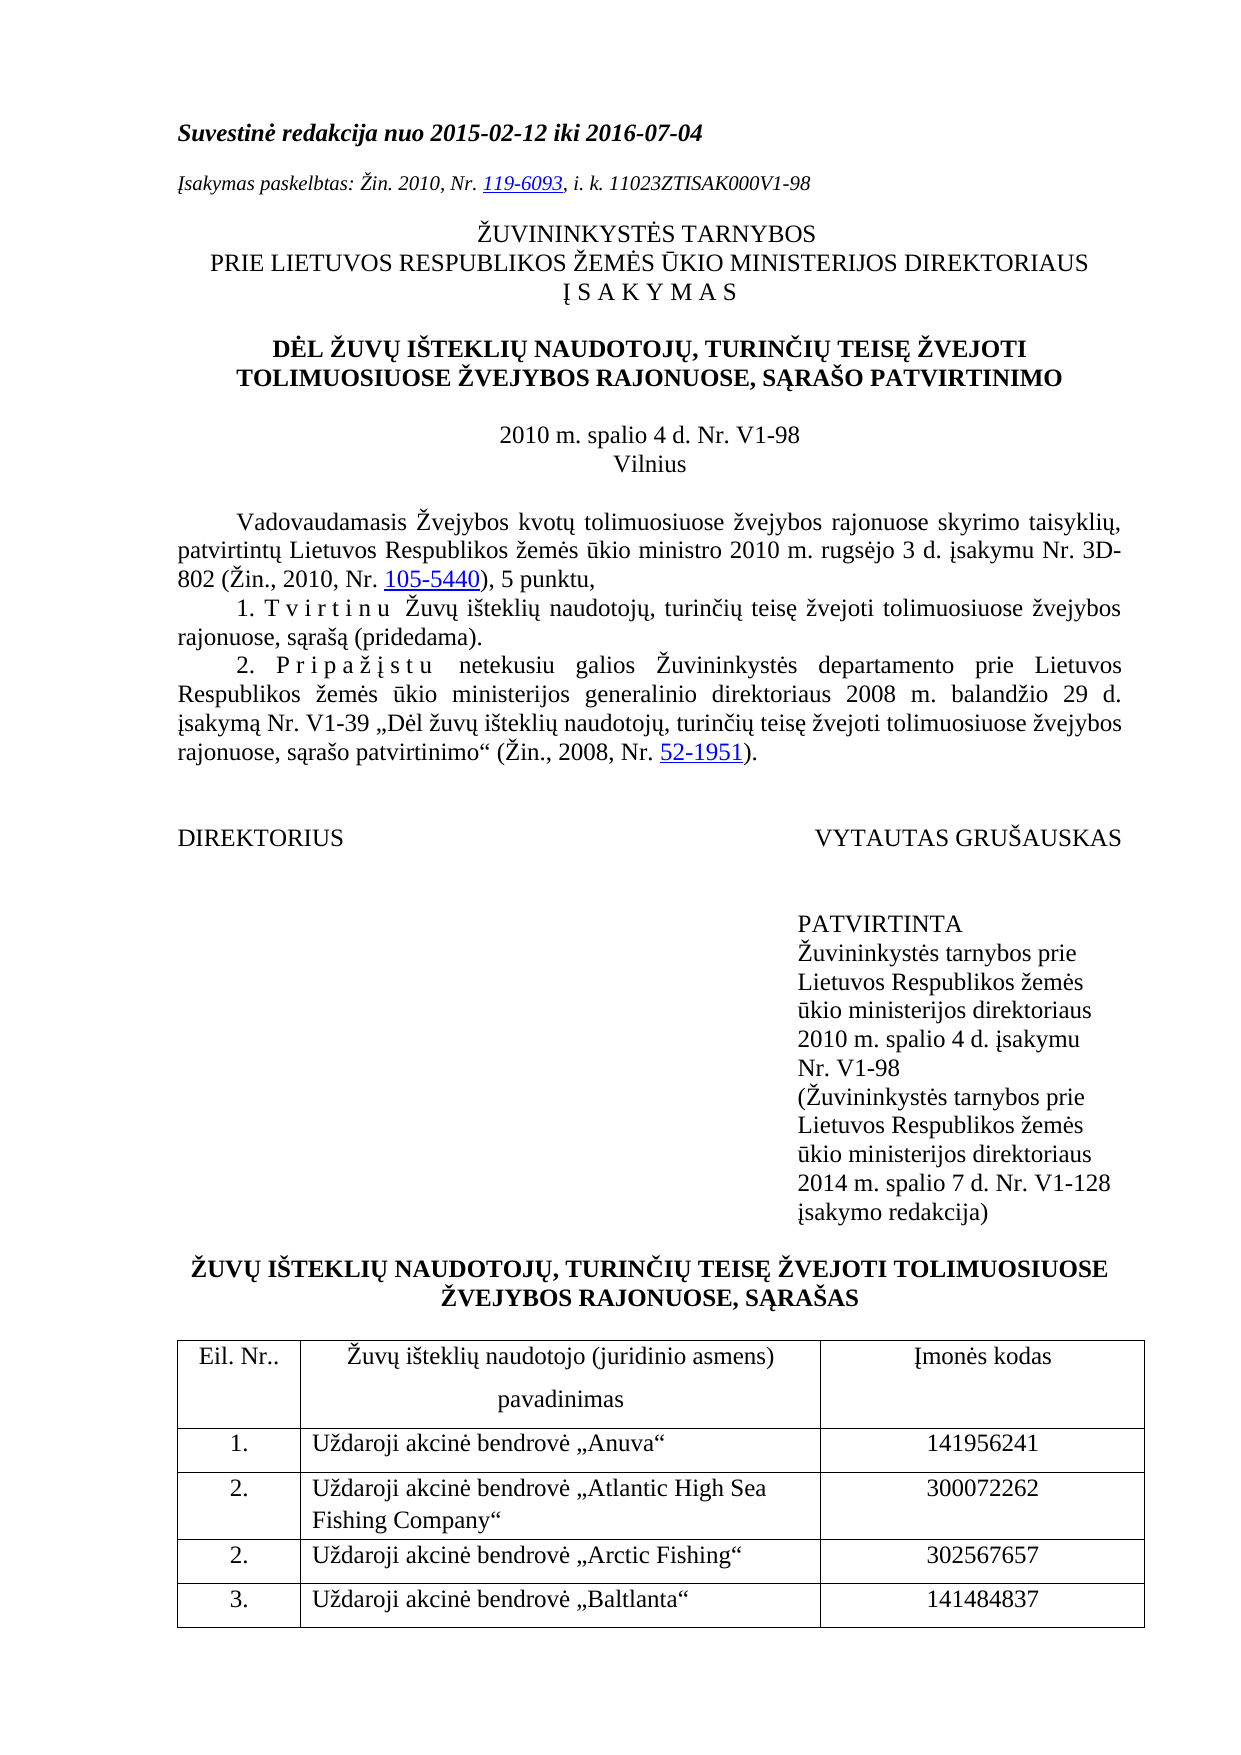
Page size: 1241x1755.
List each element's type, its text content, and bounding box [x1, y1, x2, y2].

table_header Įmonės kodas [821, 1341, 1144, 1427]
table_cell 2. [178, 1473, 300, 1539]
text Nr. V1-98 [797, 1053, 1122, 1082]
text Direktorius Vytautas Grušauskas [177, 823, 1122, 852]
table_header Žuvų išteklių naudotojo (juridinio asmens) pavadinimas [301, 1341, 820, 1427]
text ŽUVININKYSTĖS TARNYBOS [177, 219, 1122, 248]
text Įsakymas paskelbtas: Žin. 2010, Nr. 119-6093, i. k. 11023ZTISAK000V1-98 [177, 171, 1122, 195]
text 2. Pripažįstu netekusiu galios Žuvininkystės departamento prie Lietuvos Respublikos žemės ūkio ministerijos generalinio direktoriaus 2008 m. balandžio 29 d. įsakymą Nr. V1-39 „Dėl žuvų išteklių naudotojų, turinčių teisę žvejoti tolimuosiuose žvejybos rajonuose, sąrašo patvirtinimo“ (Žin., 2008, Nr. 52-1951). [177, 650, 1122, 765]
text DĖL ŽUVŲ IŠTEKLIŲ NAUDOTOJŲ, TURINČIŲ TEISĘ ŽVEJOTI TOLIMUOSIUOSE ŽVEJYBOS RAJONUOSE, SĄRAŠO PATVIRTINIMO [177, 334, 1122, 392]
table_cell Uždaroji akcinė bendrovė „Atlantic High Sea Fishing Company“ [301, 1473, 820, 1539]
table_cell 3. [178, 1584, 300, 1627]
text ĮSAKYMAS [177, 277, 1122, 305]
table_cell 300072262 [821, 1473, 1144, 1539]
table_cell Uždaroji akcinė bendrovė „Anuva“ [301, 1429, 820, 1472]
table_cell 141956241 [821, 1429, 1144, 1472]
text 2010 m. spalio 4 d. Nr. V1-98 [177, 420, 1122, 449]
text (Žuvininkystės tarnybos prie Lietuvos Respublikos žemės ūkio ministerijos direktoriaus 2014 m. spalio 7 d. Nr. V1-128 įsakymo redakcija) [797, 1082, 1122, 1225]
text ŽUVŲ IŠTEKLIŲ NAUDOTOJŲ, TURINČIŲ TEISĘ ŽVEJOTI TOLIMUOSIUOSE ŽVEJYBOS RAJONUOSE, SĄRAŠAS [177, 1254, 1122, 1312]
text Žuvininkystės tarnybos prie Lietuvos Respublikos žemės ūkio ministerijos direktoriaus 2010 m. spalio 4 d. įsakymu [797, 938, 1122, 1053]
text Vadovaudamasis Žvejybos kvotų tolimuosiuose žvejybos rajonuose skyrimo taisyklių, patvirtintų Lietuvos Respublikos žemės ūkio ministro 2010 m. rugsėjo 3 d. įsakymu Nr. 3D-802 (Žin., 2010, Nr. 105-5440), 5 punktu, [177, 507, 1122, 593]
text 1. Tvirtinu Žuvų išteklių naudotojų, turinčių teisę žvejoti tolimuosiuose žvejybos rajonuose, sąrašą (pridedama). [177, 593, 1122, 650]
table_header Eil. Nr.. [178, 1341, 300, 1427]
table_cell Uždaroji akcinė bendrovė „Baltlanta“ [301, 1584, 820, 1627]
text Vilnius [177, 449, 1122, 478]
text Suvestinė redakcija nuo 2015-02-12 iki 2016-07-04 [177, 118, 1122, 147]
table_cell 2. [178, 1540, 300, 1583]
table_cell 302567657 [821, 1540, 1144, 1583]
table_cell 1. [178, 1429, 300, 1472]
text PATVIRTINTA [797, 909, 1122, 938]
table_cell 141484837 [821, 1584, 1144, 1627]
text PRIE LIETUVOS RESPUBLIKOS ŽEMĖS ŪKIO MINISTERIJOS DIREKTORIAUS [177, 248, 1122, 277]
table_cell Uždaroji akcinė bendrovė „Arctic Fishing“ [301, 1540, 820, 1583]
